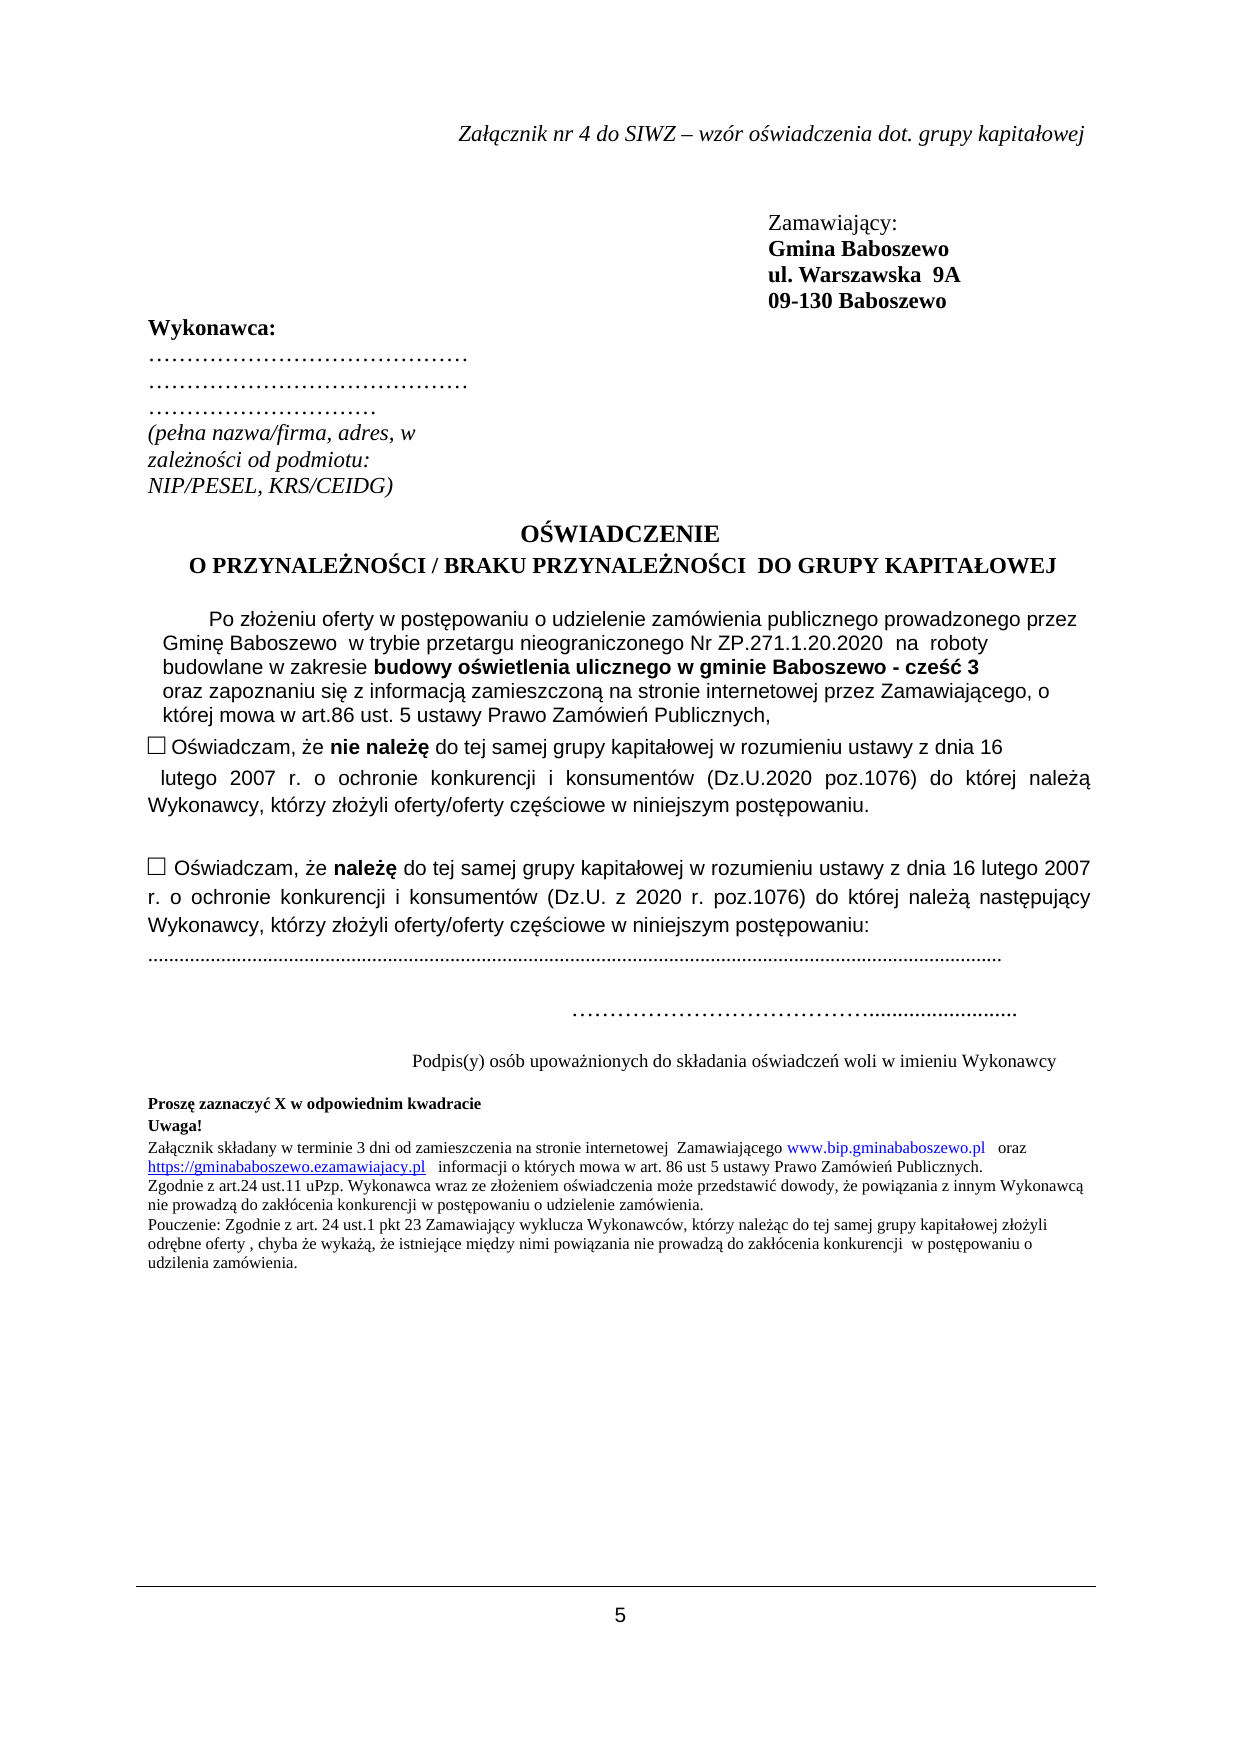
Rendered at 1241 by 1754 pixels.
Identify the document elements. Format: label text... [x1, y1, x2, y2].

text Pouczenie: Zgodnie z art. 24 ust.1 pkt 23 Zamawiający wyklucza Wykonawców, którzy należąc do tej samej grupy kapitałowej złożyli odrębne oferty , chyba że wykażą, że istniejące między nimi powiązania nie prowadzą do zakłócenia konkurencji w postępowaniu o udzilenia zamówienia. [148, 1214, 1092, 1272]
text O PRZYNALEŻNOŚCI / BRAKU PRZYNALEŻNOŚCI DO GRUPY KAPITAŁOWEJ [148, 552, 1092, 579]
text Załącznik nr 4 do SIWZ – wzór oświadczenia dot. grupy kapitałowej [148, 118, 1092, 147]
text Proszę zaznaczyć X w odpowiednim kwadracie [148, 1094, 1092, 1113]
text …………………………………………………………………………………………………… [148, 340, 472, 419]
text ul. Warszawska 9A [694, 261, 1092, 288]
text OŚWIADCZENIE [148, 519, 1092, 548]
text .................................................................................................................................................................... [148, 940, 1092, 967]
text Gmina Baboszewo [768, 235, 1092, 261]
text 09-130 Baboszewo [694, 288, 1092, 314]
text Załącznik składany w terminie 3 dni od zamieszczenia na stronie internetowej Zamawiającego www.bip.gminababoszewo.pl oraz https://gminababoszewo.ezamawiajacy.pl informacji o których mowa w art. 86 ust 5 ustawy Prawo Zamówień Publicznych. [148, 1138, 1092, 1176]
text Wykonawca: [148, 314, 1092, 340]
text □ Oświadczam, że należę do tej samej grupy kapitałowej w rozumieniu ustawy z dnia 16 lutego 2007 r. o ochronie konkurencji i konsumentów (Dz.U. z 2020 r. poz.1076) do której należą następujący Wykonawcy, którzy złożyli oferty/oferty częściowe w niniejszym postępowaniu: [148, 848, 1092, 937]
text □ Oświadczam, że nie należę do tej samej grupy kapitałowej w rozumieniu ustawy z dnia 16 [148, 727, 1092, 761]
text Po złożeniu oferty w postępowaniu o udzielenie zamówienia publicznego prowadzonego przez Gminę Baboszewo w trybie przetargu nieograniczonego Nr ZP.271.1.20.2020 na roboty budowlane w zakresie budowy oświetlenia ulicznego w gminie Baboszewo - cześć 3 [162, 607, 1092, 679]
text Zamawiający: [694, 208, 1092, 235]
text Podpis(y) osób upoważnionych do składania oświadczeń woli w imieniu Wykonawcy [223, 1046, 1092, 1073]
text Zgodnie z art.24 ust.11 uPzp. Wykonawca wraz ze złożeniem oświadczenia może przedstawić dowody, że powiązania z innym Wykonawcą nie prowadzą do zakłócenia konkurencji w postępowaniu o udzielenie zamówienia. [148, 1176, 1092, 1214]
text lutego 2007 r. o ochronie konkurencji i konsumentów (Dz.U.2020 poz.1076) do której należą Wykonawcy, którzy złożyli oferty/oferty częściowe w niniejszym postępowaniu. [148, 766, 1092, 817]
text (pełna nazwa/firma, adres, w zależności od podmiotu: NIP/PESEL, KRS/CEIDG) [148, 419, 472, 498]
text ………………………………….......................... [148, 995, 1092, 1022]
text Uwaga! [148, 1116, 1092, 1135]
text oraz zapoznaniu się z informacją zamieszczoną na stronie internetowej przez Zamawiającego, o której mowa w art.86 ust. 5 ustawy Prawo Zamówień Publicznych, [162, 679, 1092, 727]
